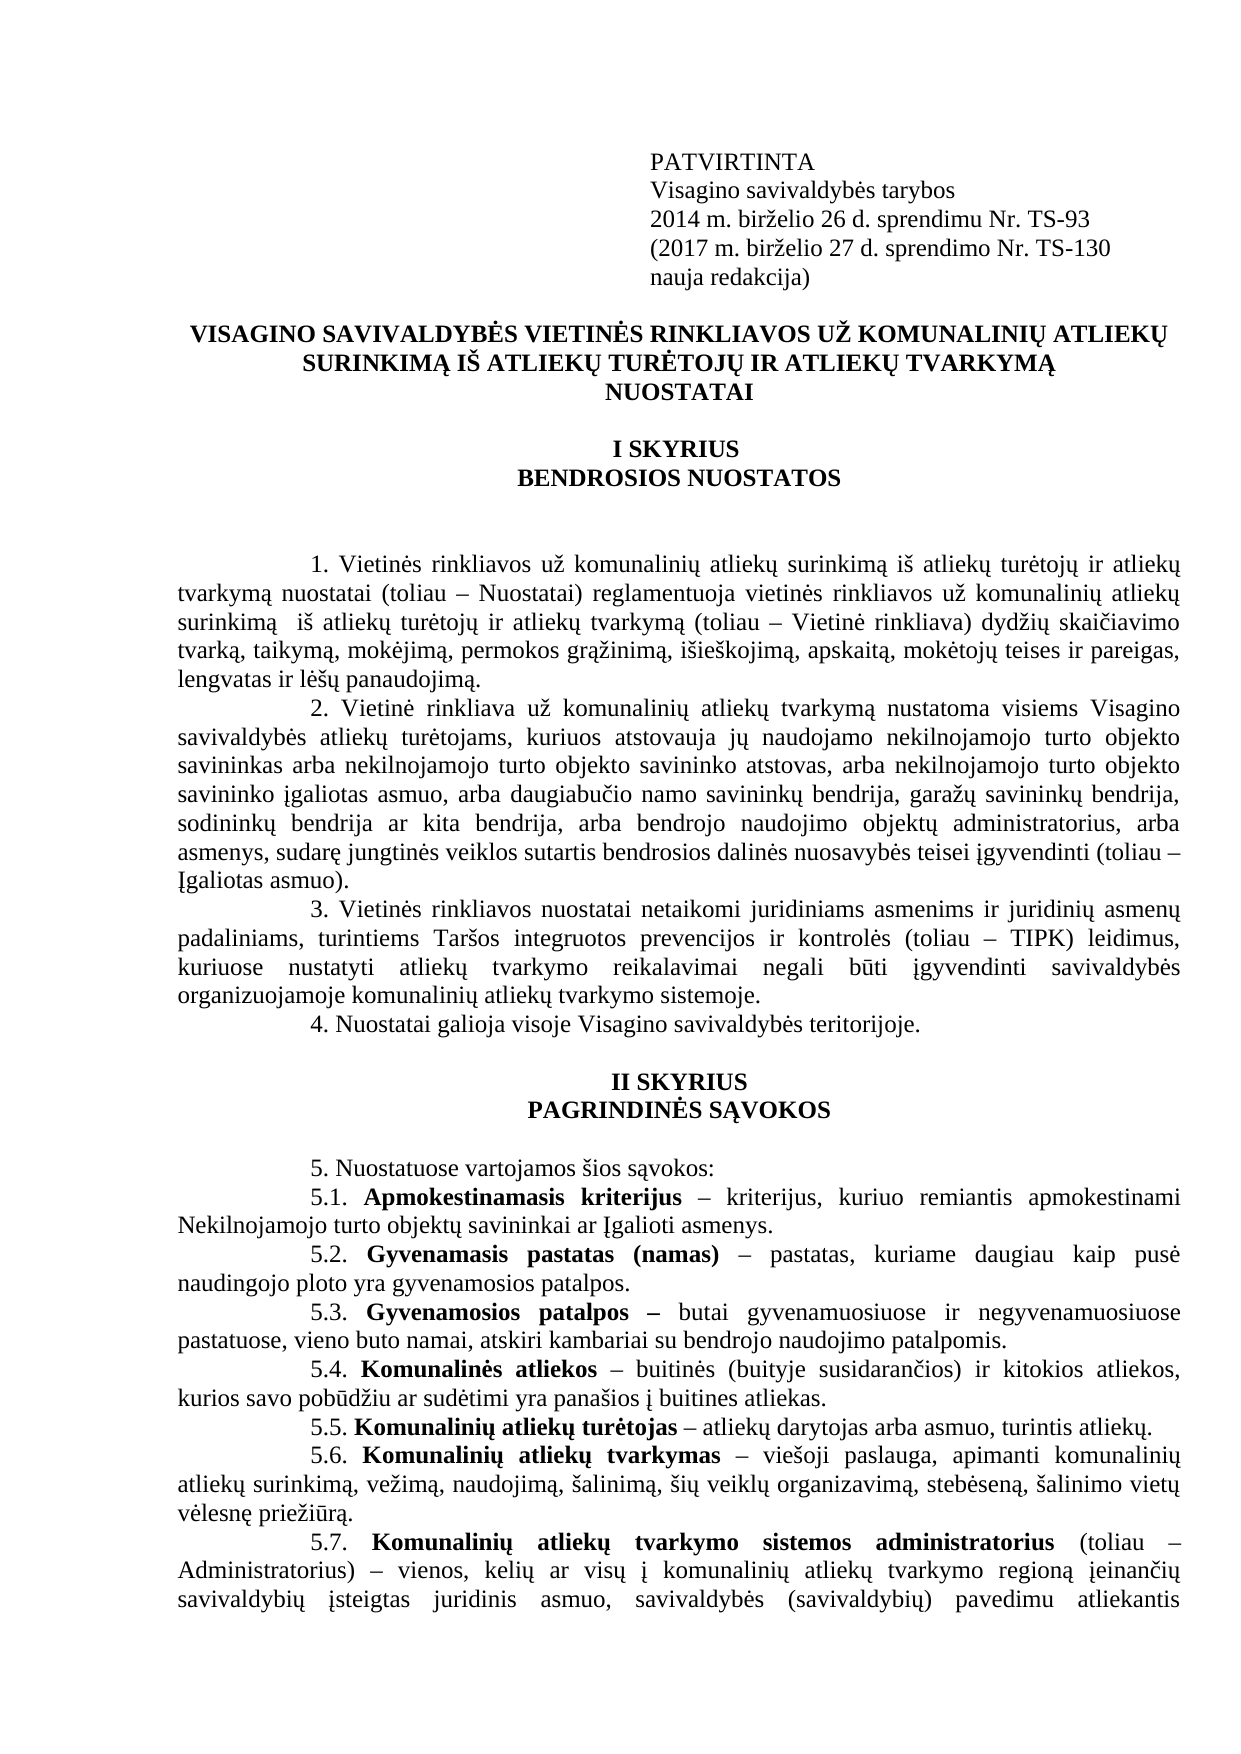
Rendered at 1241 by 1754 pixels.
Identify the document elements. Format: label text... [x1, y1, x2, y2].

text I SKYRIUS [177, 434, 1181, 463]
text Visagino savivaldybės tarybos [177, 176, 1181, 204]
text II SKYRIUS [177, 1067, 1181, 1096]
text nauja redakcija) [177, 262, 1181, 291]
text VISAGINO SAVIVALDYBĖS VIETINĖS RINKLIAVOS UŽ KOMUNALINIŲ ATLIEKŲ SURINKIMĄ IŠ ATLIEKŲ TURĖTOJŲ IR ATLIEKŲ TVARKYMĄ [177, 319, 1181, 377]
text 5.5. Komunalinių atliekų turėtojas – atliekų darytojas arba asmuo, turintis atliekų. [177, 1412, 1181, 1441]
text 5.6. Komunalinių atliekų tvarkymas – viešoji paslauga, apimanti komunalinių atliekų surinkimą, vežimą, naudojimą, šalinimą, šių veiklų organizavimą, stebėseną, šalinimo vietų vėlesnę priežiūrą. [177, 1441, 1181, 1527]
text 5.3. Gyvenamosios patalpos – butai gyvenamuosiuose ir negyvenamuosiuose pastatuose, vieno buto namai, atskiri kambariai su bendrojo naudojimo patalpomis. [177, 1297, 1181, 1354]
text 1. Vietinės rinkliavos už komunalinių atliekų surinkimą iš atliekų turėtojų ir atliekų tvarkymą nuostatai (toliau – Nuostatai) reglamentuoja vietinės rinkliavos už komunalinių atliekų surinkimą iš atliekų turėtojų ir atliekų tvarkymą (toliau – Vietinė rinkliava) dydžių skaičiavimo tvarką, taikymą, mokėjimą, permokos grąžinimą, išieškojimą, apskaitą, mokėtojų teises ir pareigas, lengvatas ir lėšų panaudojimą. [177, 549, 1181, 693]
text (2017 m. birželio 27 d. sprendimo Nr. TS-130 [177, 233, 1181, 262]
text 3. Vietinės rinkliavos nuostatai netaikomi juridiniams asmenims ir juridinių asmenų padaliniams, turintiems Taršos integruotos prevencijos ir kontrolės (toliau – TIPK) leidimus, kuriuose nustatyti atliekų tvarkymo reikalavimai negali būti įgyvendinti savivaldybės organizuojamoje komunalinių atliekų tvarkymo sistemoje. [177, 894, 1181, 1009]
text PATVIRTINTA [177, 147, 1181, 176]
text 4. Nuostatai galioja visoje Visagino savivaldybės teritorijoje. [177, 1009, 1181, 1038]
text Bendrosios nuostatos [177, 463, 1181, 492]
text 5.4. Komunalinės atliekos – buitinės (buityje susidarančios) ir kitokios atliekos, kurios savo pobūdžiu ar sudėtimi yra panašios į buitines atliekas. [177, 1354, 1181, 1412]
text 5.1. Apmokestinamasis kriterijus – kriterijus, kuriuo remiantis apmokestinami Nekilnojamojo turto objektų savininkai ar Įgalioti asmenys. [177, 1182, 1181, 1239]
text pagrindinės sąvokos [177, 1096, 1181, 1124]
text 5.2. Gyvenamasis pastatas (namas) – pastatas, kuriame daugiau kaip pusė naudingojo ploto yra gyvenamosios patalpos. [177, 1239, 1181, 1297]
text 5. Nuostatuose vartojamos šios sąvokos: [310, 1153, 1181, 1182]
text 2014 m. birželio 26 d. sprendimu Nr. TS-93 [177, 204, 1181, 233]
text NUOSTATAI [177, 377, 1181, 406]
text 5.7. Komunalinių atliekų tvarkymo sistemos administratorius (toliau – Administratorius) – vienos, kelių ar visų į komunalinių atliekų tvarkymo regioną įeinančių savivaldybių įsteigtas juridinis asmuo, savivaldybės (savivaldybių) pavedimu atliekantis [177, 1527, 1181, 1613]
text 2. Vietinė rinkliava už komunalinių atliekų tvarkymą nustatoma visiems Visagino savivaldybės atliekų turėtojams, kuriuos atstovauja jų naudojamo nekilnojamojo turto objekto savininkas arba nekilnojamojo turto objekto savininko atstovas, arba nekilnojamojo turto objekto savininko įgaliotas asmuo, arba daugiabučio namo savininkų bendrija, garažų savininkų bendrija, sodininkų bendrija ar kita bendrija, arba bendrojo naudojimo objektų administratorius, arba asmenys, sudarę jungtinės veiklos sutartis bendrosios dalinės nuosavybės teisei įgyvendinti (toliau – Įgaliotas asmuo). [177, 693, 1181, 894]
